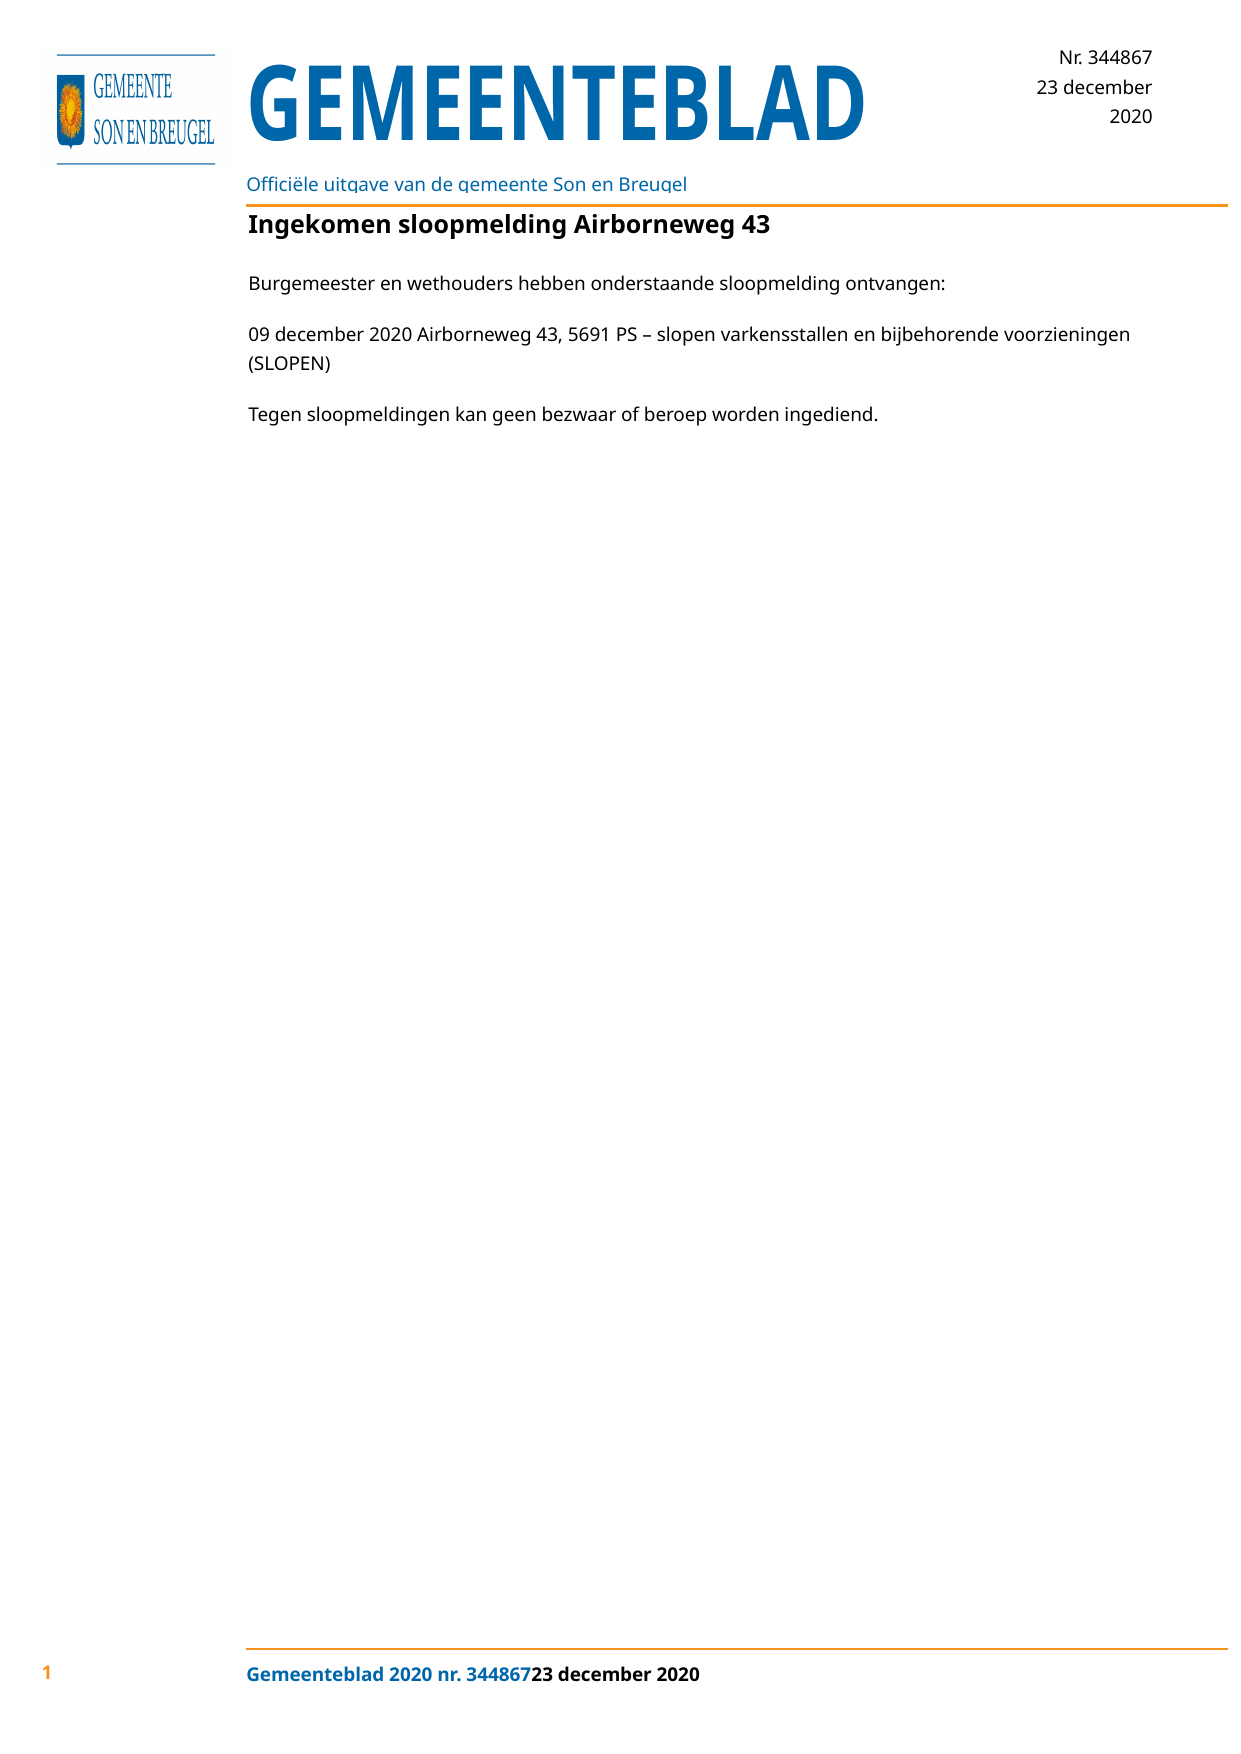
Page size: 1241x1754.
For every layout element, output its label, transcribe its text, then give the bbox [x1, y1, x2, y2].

text Burgemeester en wethouders hebben onderstaande sloopmelding ontvangen: [248, 270, 1152, 296]
text 09 december 2020 Airborneweg 43, 5691 PS – slopen varkensstallen en bijbehorende voorzieningen (SLOPEN) [248, 321, 1152, 376]
text Tegen sloopmeldingen kan geen bezwaar of beroep worden ingediend. [248, 401, 1152, 426]
text Ingekomen sloopmelding Airborneweg 43 [248, 207, 1152, 241]
picture [41, 47, 231, 172]
